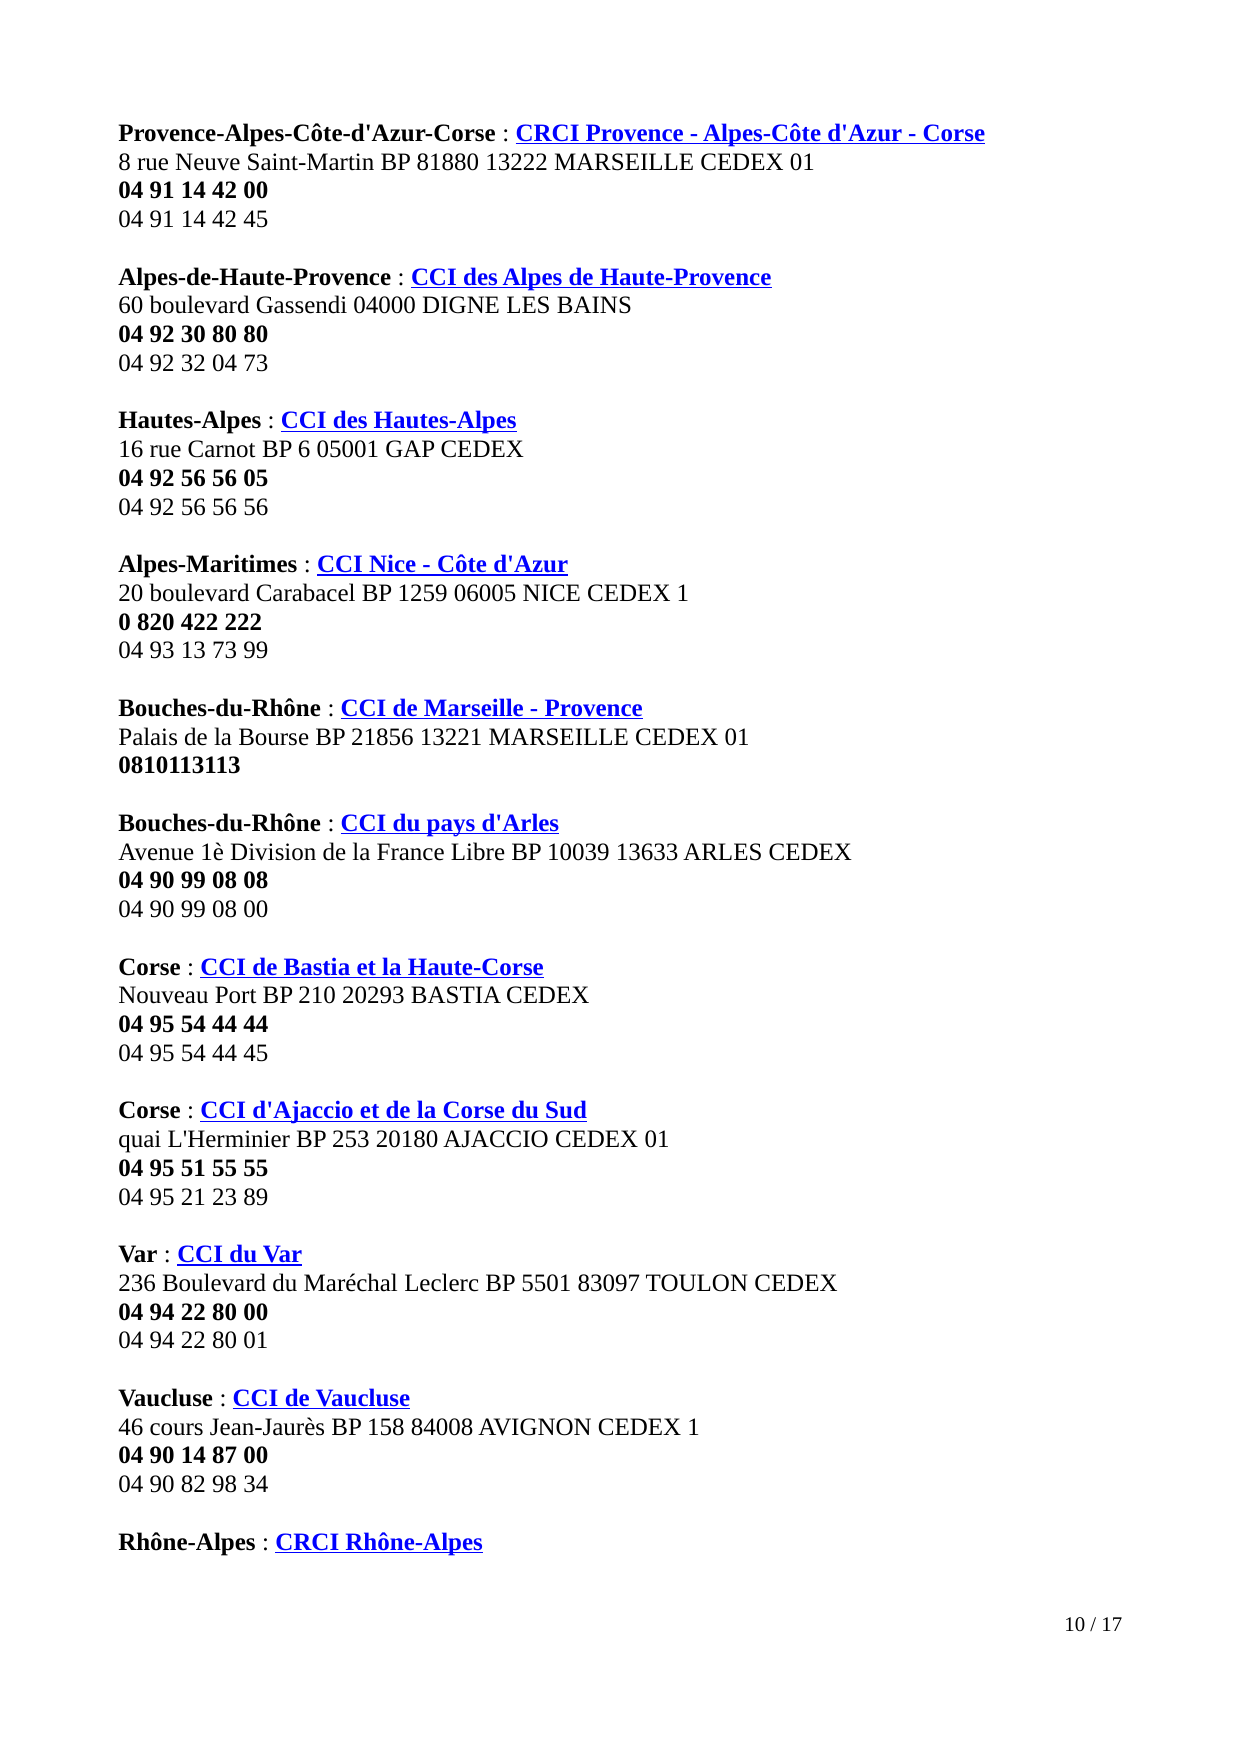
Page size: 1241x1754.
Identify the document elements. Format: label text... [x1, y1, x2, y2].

text Alpes-Maritimes : CCI Nice - Côte d'Azur 20 boulevard Carabacel BP 1259 06005 NICE CEDEX 1 [118, 549, 1122, 607]
text Alpes-de-Haute-Provence : CCI des Alpes de Haute-Provence 60 boulevard Gassendi 04000 DIGNE LES BAINS [118, 262, 1122, 319]
text 04 95 54 44 44 04 95 54 44 45 [118, 1009, 1122, 1067]
text 0 820 422 222 04 93 13 73 99 [118, 607, 1122, 664]
text Corse : CCI de Bastia et la Haute-Corse Nouveau Port BP 210 20293 BASTIA CEDEX [118, 952, 1122, 1009]
text Rhône-Alpes : CRCI Rhône-Alpes [118, 1527, 1122, 1556]
text 04 95 51 55 55 04 95 21 23 89 [118, 1153, 1122, 1211]
text Corse : CCI d'Ajaccio et de la Corse du Sud quai L'Herminier BP 253 20180 AJACCIO CEDEX 01 [118, 1096, 1122, 1153]
text Bouches-du-Rhône : CCI de Marseille - Provence Palais de la Bourse BP 21856 13221 MARSEILLE CEDEX 01 [118, 693, 1122, 751]
text Vaucluse : CCI de Vaucluse 46 cours Jean-Jaurès BP 158 84008 AVIGNON CEDEX 1 [118, 1383, 1122, 1441]
text Bouches-du-Rhône : CCI du pays d'Arles Avenue 1è Division de la France Libre BP 10039 13633 ARLES CEDEX [118, 808, 1122, 866]
text 04 91 14 42 00 04 91 14 42 45 [118, 176, 1122, 233]
text 04 94 22 80 00 04 94 22 80 01 [118, 1297, 1122, 1354]
text 04 90 14 87 00 04 90 82 98 34 [118, 1441, 1122, 1498]
text Var : CCI du Var 236 Boulevard du Maréchal Leclerc BP 5501 83097 TOULON CEDEX [118, 1239, 1122, 1297]
text 04 90 99 08 08 04 90 99 08 00 [118, 866, 1122, 923]
text 0810113113 [118, 751, 1122, 779]
text Provence-Alpes-Côte-d'Azur-Corse : CRCI Provence - Alpes-Côte d'Azur - Corse 8 rue Neuve Saint-Martin BP 81880 13222 MARSEILLE CEDEX 01 [118, 118, 1122, 176]
text Hautes-Alpes : CCI des Hautes-Alpes 16 rue Carnot BP 6 05001 GAP CEDEX [118, 406, 1122, 463]
text 04 92 56 56 05 04 92 56 56 56 [118, 463, 1122, 521]
text 04 92 30 80 80 04 92 32 04 73 [118, 319, 1122, 377]
